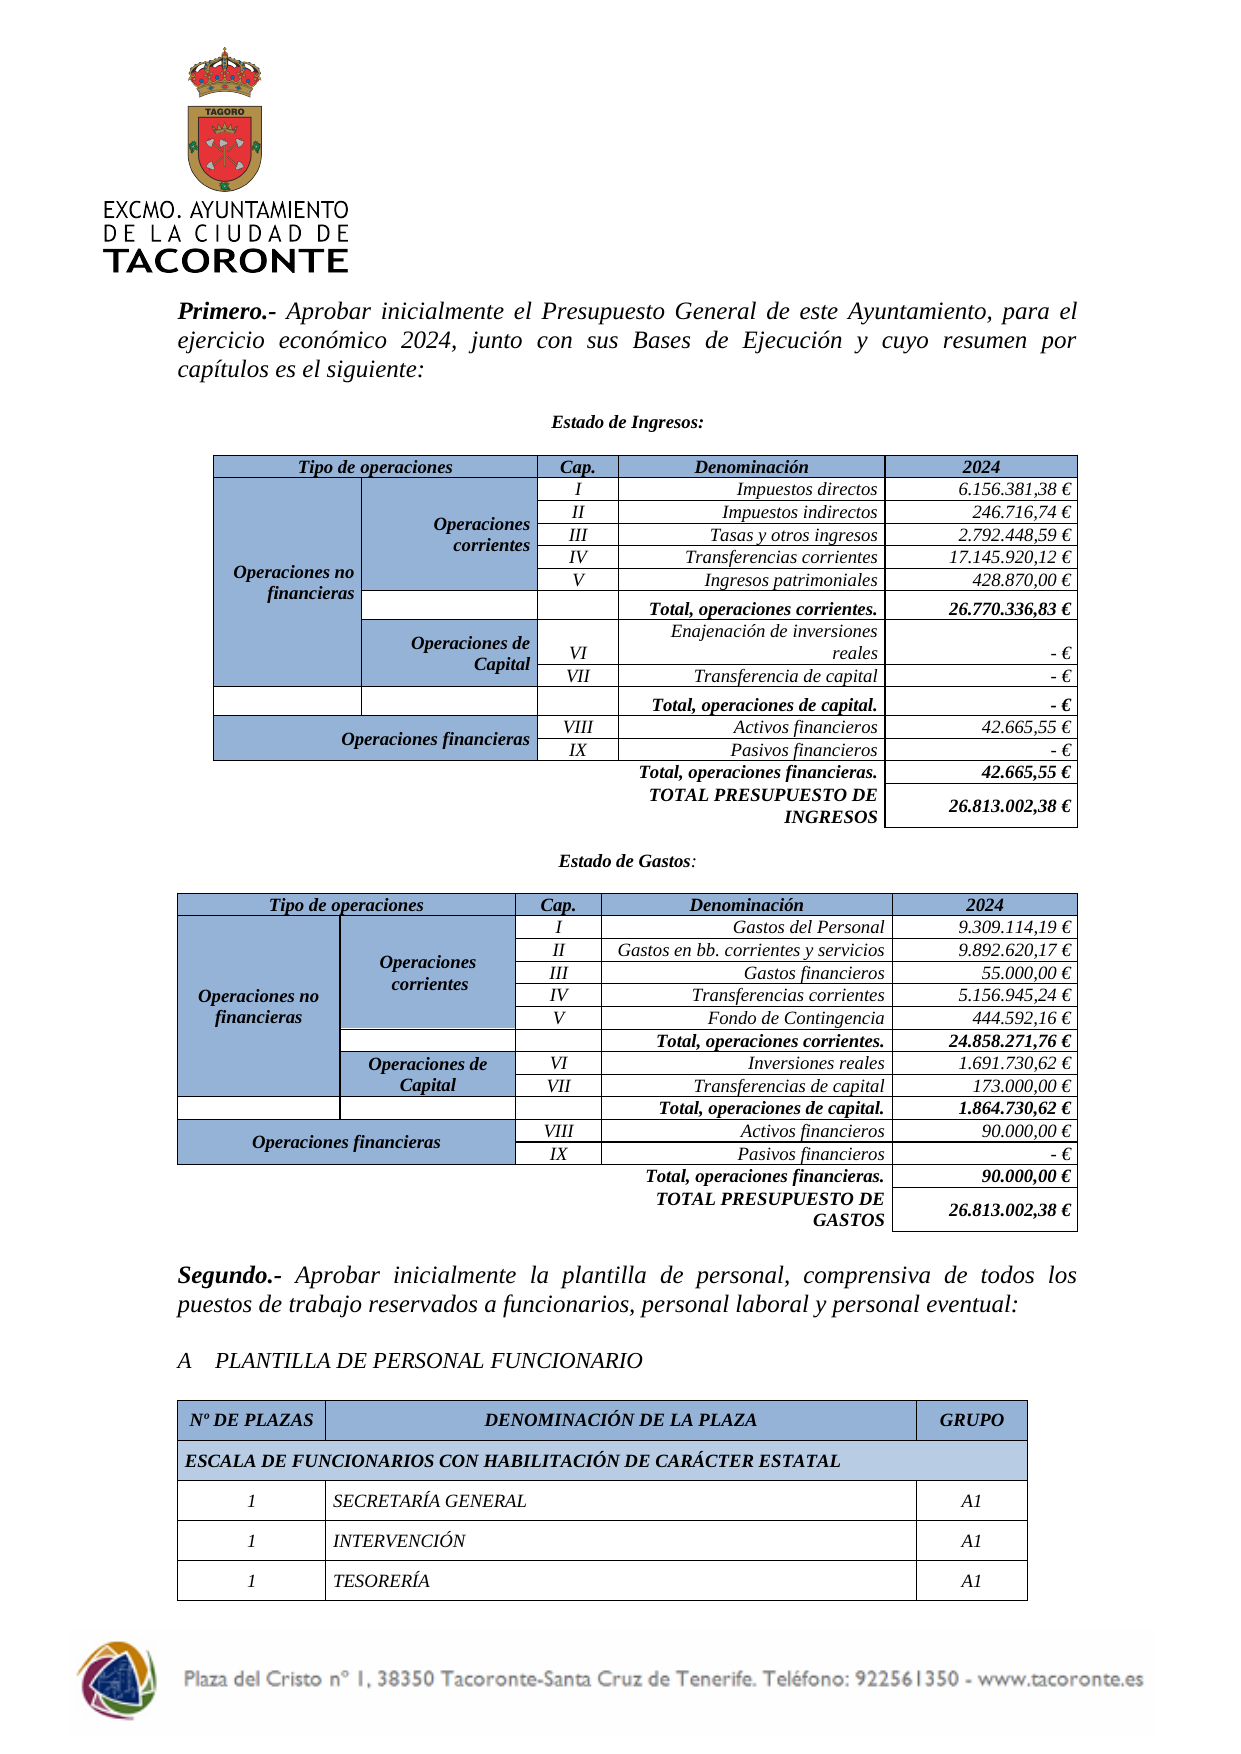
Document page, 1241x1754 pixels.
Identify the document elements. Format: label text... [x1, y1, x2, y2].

table_cell - € [886, 687, 1077, 715]
table_cell Operaciones financieras [214, 716, 537, 760]
table_cell TESORERÍA [326, 1561, 916, 1600]
table_cell 428.870,00 € [886, 569, 1077, 590]
table_cell Transferencias corrientes [619, 546, 884, 568]
table_cell ESCALA DE FUNCIONARIOS CON HABILITACIÓN DE CARÁCTER ESTATAL [178, 1441, 1027, 1480]
table_cell IV [516, 984, 601, 1006]
text Segundo.- Aprobar inicialmente la plantilla de personal, comprensiva de todos los puestos de trabajo reservados a funcionarios, personal laboral y personal eventual: [177, 1261, 1078, 1318]
table_cell INTERVENCIÓN [326, 1521, 916, 1560]
table_cell - € [893, 1143, 1077, 1164]
table_header GRUPO [917, 1401, 1027, 1440]
table_cell IV [538, 546, 618, 568]
table_cell 9.309.114,19 € [893, 916, 1077, 938]
table_cell Transferencias de capital [602, 1075, 892, 1096]
table_cell Activos financieros [602, 1120, 892, 1141]
table_cell Total, operaciones financieras. [601, 1165, 892, 1187]
table_cell - € [886, 665, 1077, 686]
table_cell 90.000,00 € [893, 1165, 1077, 1187]
table_cell V [538, 569, 618, 590]
text Primero.- Aprobar inicialmente el Presupuesto General de este Ayuntamiento, para el ejercicio económico 2024, junto con sus Bases de Ejecución y cuyo resumen por capítulos es el siguiente: [177, 296, 1078, 383]
table_cell Total, operaciones de capital. [619, 687, 884, 715]
table_cell A1 [917, 1521, 1027, 1560]
table_cell I [516, 916, 601, 938]
table_header Tipo de operaciones [178, 894, 515, 915]
table_cell TOTAL PRESUPUESTO DE GASTOS [601, 1187, 892, 1231]
table_cell [362, 783, 537, 827]
table_cell II [538, 501, 618, 522]
table_cell I [538, 478, 618, 500]
table_header Nº DE PLAZAS [178, 1401, 325, 1440]
table_cell Transferencia de capital [619, 665, 884, 686]
table_cell 6.156.381,38 € [886, 478, 1077, 500]
table_cell [340, 1165, 516, 1187]
table_header Cap. [538, 456, 618, 477]
table_cell 9.892.620,17 € [893, 939, 1077, 961]
table_cell Operaciones corrientes [341, 916, 515, 1028]
table_cell VI [538, 620, 618, 663]
table_cell 173.000,00 € [893, 1075, 1077, 1096]
table_cell [538, 591, 618, 619]
table_cell 5.156.945,24 € [893, 984, 1077, 1006]
table_cell Operaciones financieras [178, 1120, 515, 1164]
table_cell 1.691.730,62 € [893, 1052, 1077, 1074]
table_header Tipo de operaciones [214, 456, 537, 477]
table_cell VIII [516, 1120, 601, 1141]
table_cell Operaciones de Capital [362, 620, 537, 686]
table_cell [177, 1187, 340, 1231]
table_cell Impuestos indirectos [619, 501, 884, 522]
table_cell Pasivos financieros [602, 1143, 892, 1164]
list PLANTILLA DE PERSONAL FUNCIONARIO [177, 1347, 1078, 1373]
table_cell Tasas y otros ingresos [619, 524, 884, 545]
table_cell [516, 1097, 601, 1119]
table_cell IX [516, 1143, 601, 1164]
table_cell 42.665,55 € [886, 716, 1077, 738]
table_cell - € [886, 620, 1077, 663]
table_cell Operaciones no financieras [214, 478, 361, 686]
table_cell 1 [178, 1561, 325, 1600]
table_cell Gastos del Personal [602, 916, 892, 938]
text Estado de Gastos: [177, 850, 1078, 871]
table_cell 90.000,00 € [893, 1120, 1077, 1141]
table_cell [362, 591, 537, 619]
table_cell 1 [178, 1521, 325, 1560]
table_cell [178, 1097, 339, 1119]
table_header Denominación [602, 894, 892, 915]
table_cell Gastos en bb. corrientes y servicios [602, 939, 892, 961]
table_cell 24.858.271,76 € [893, 1030, 1077, 1051]
table_cell Gastos financieros [602, 962, 892, 983]
table_cell 246.716,74 € [886, 501, 1077, 522]
table_cell [213, 761, 362, 783]
table_cell Total, operaciones financieras. [618, 761, 884, 783]
table_cell [341, 1030, 515, 1051]
table_cell 42.665,55 € [886, 761, 1077, 783]
table_cell 1 [178, 1481, 325, 1520]
table_cell Ingresos patrimoniales [619, 569, 884, 590]
table_cell Fondo de Contingencia [602, 1007, 892, 1028]
table_cell Total, operaciones de capital. [602, 1097, 892, 1119]
table_cell 55.000,00 € [893, 962, 1077, 983]
table_header 2024 [886, 456, 1077, 477]
table_cell [214, 687, 361, 715]
table_cell [213, 783, 362, 827]
table_cell Inversiones reales [602, 1052, 892, 1074]
table_cell Transferencias corrientes [602, 984, 892, 1006]
table_cell Pasivos financieros [619, 739, 884, 760]
table_cell Impuestos directos [619, 478, 884, 500]
picture [70, 1628, 1154, 1735]
table_cell [537, 783, 618, 827]
table_cell Total, operaciones corrientes. [602, 1030, 892, 1051]
table_cell A1 [917, 1481, 1027, 1520]
table_cell [516, 1187, 601, 1231]
table_cell [340, 1187, 516, 1231]
table_header Denominación [619, 456, 884, 477]
table_cell VII [516, 1075, 601, 1096]
table_header 2024 [893, 894, 1077, 915]
table_cell [516, 1030, 601, 1051]
table_cell Operaciones no financieras [178, 916, 339, 1096]
table_cell Total, operaciones corrientes. [619, 591, 884, 619]
table_cell A1 [917, 1561, 1027, 1600]
table_cell [537, 761, 618, 783]
table_cell 26.813.002,38 € [886, 784, 1077, 827]
table_cell Activos financieros [619, 716, 884, 738]
table_cell [516, 1165, 601, 1187]
table_cell [341, 1097, 515, 1119]
table_header DENOMINACIÓN DE LA PLAZA [326, 1401, 916, 1440]
table_cell [177, 1165, 340, 1187]
table_cell 26.770.336,83 € [886, 591, 1077, 619]
table_cell [362, 687, 537, 715]
table_cell IX [538, 739, 618, 760]
table_cell II [516, 939, 601, 961]
table_cell VI [516, 1052, 601, 1074]
table_cell III [516, 962, 601, 983]
table_cell VIII [538, 716, 618, 738]
table_cell VII [538, 665, 618, 686]
table_cell SECRETARÍA GENERAL [326, 1481, 916, 1520]
table_cell 26.813.002,38 € [893, 1188, 1077, 1231]
table_cell 2.792.448,59 € [886, 524, 1077, 545]
table_header Cap. [516, 894, 601, 915]
table_cell V [516, 1007, 601, 1028]
table_cell - € [886, 739, 1077, 760]
table_cell 17.145.920,12 € [886, 546, 1077, 568]
table_cell [362, 761, 537, 783]
table_cell Enajenación de inversiones reales [619, 620, 884, 663]
picture [103, 47, 348, 273]
table_cell 1.864.730,62 € [893, 1097, 1077, 1119]
table_cell Operaciones de Capital [341, 1052, 515, 1096]
table_cell 444.592,16 € [893, 1007, 1077, 1028]
table_cell [538, 687, 618, 715]
table_cell TOTAL PRESUPUESTO DE INGRESOS [618, 783, 884, 827]
text Estado de Ingresos: [177, 411, 1078, 433]
table_cell Operaciones corrientes [362, 478, 537, 590]
table_cell III [538, 524, 618, 545]
